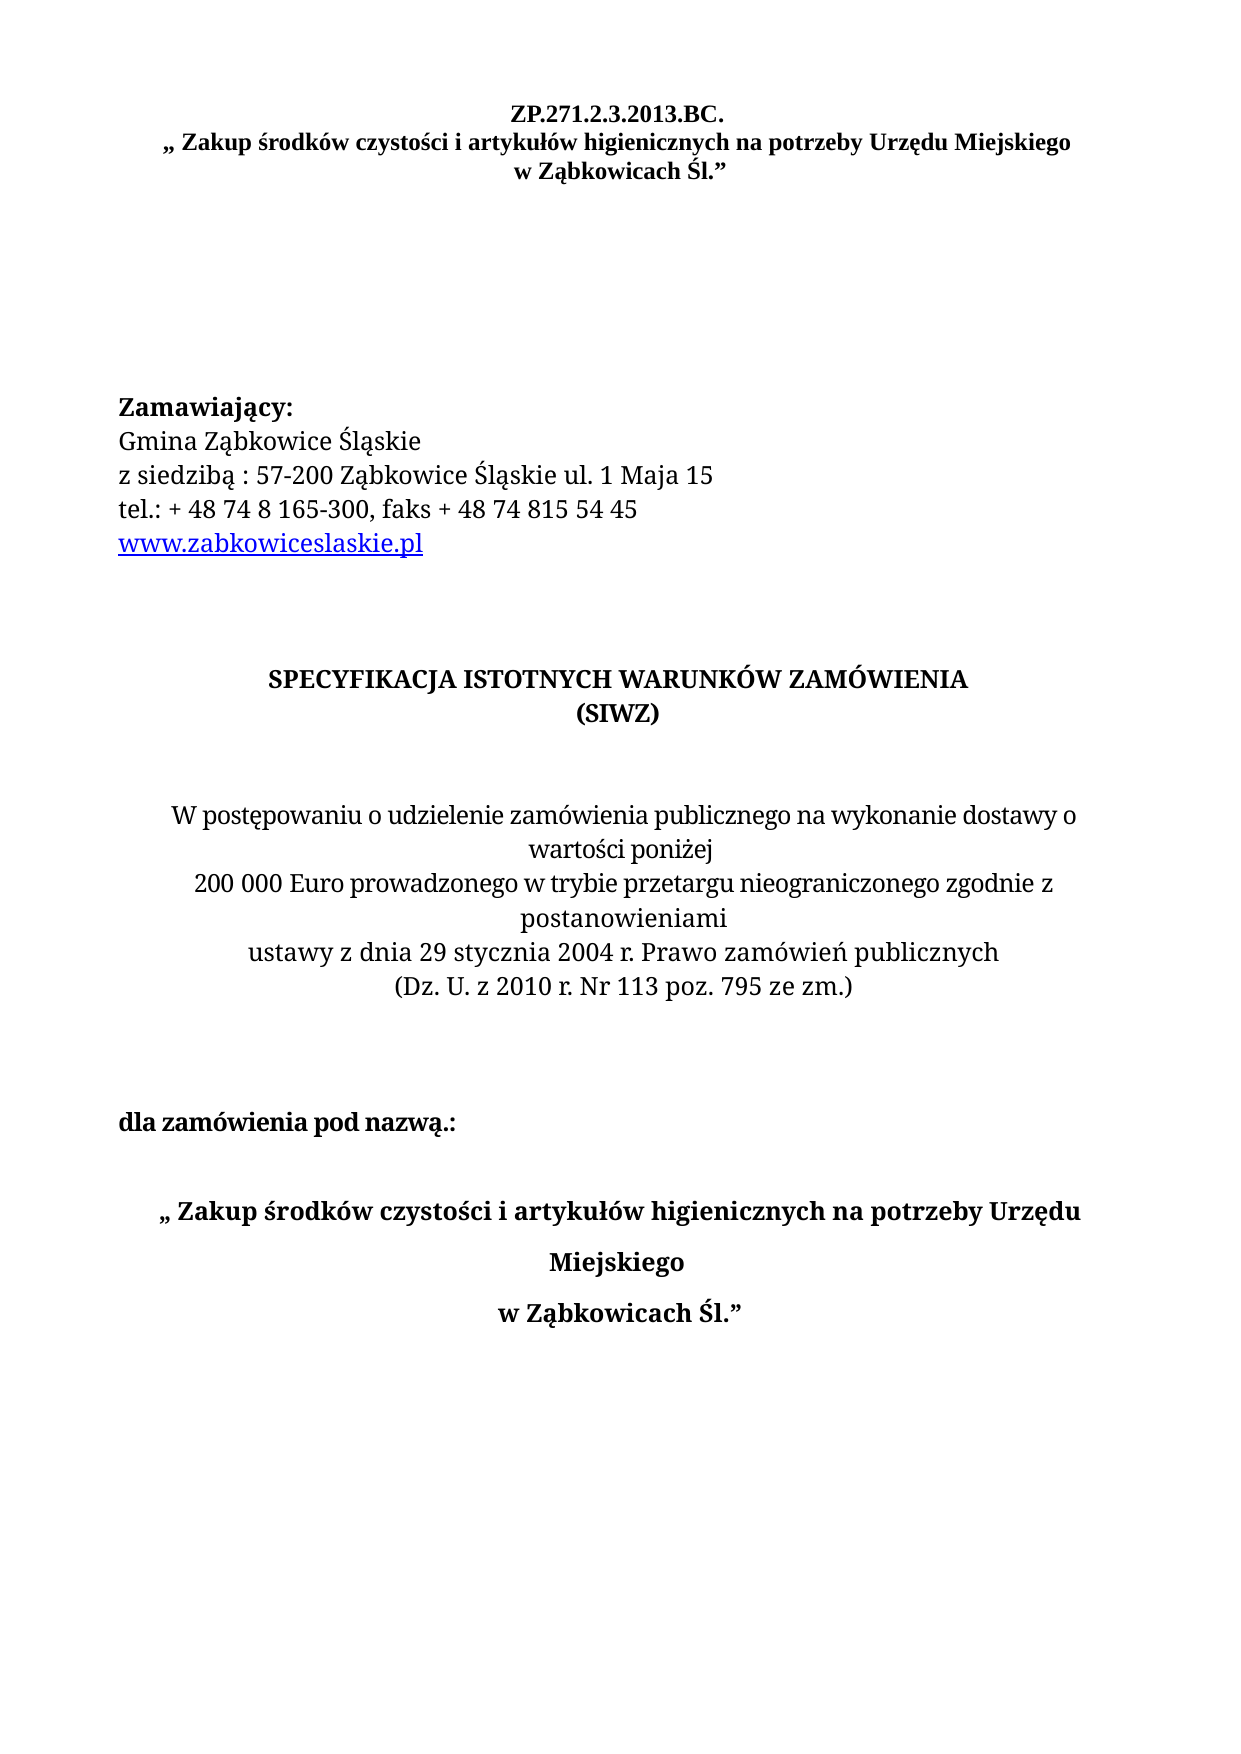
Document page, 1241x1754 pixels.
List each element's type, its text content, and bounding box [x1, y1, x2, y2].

text SPECYFIKACJA ISTOTNYCH WARUNKÓW ZAMÓWIENIA [118, 662, 1118, 696]
text (SIWZ) [118, 696, 1118, 730]
text (Dz. U. z 2010 r. Nr 113 poz. 795 ze zm.) [125, 968, 1122, 1002]
text W postępowaniu o udzielenie zamówienia publicznego na wykonanie dostawy o wartości poniżej 200 000 Euro prowadzonego w trybie przetargu nieograniczonego zgodnie z postanowieniami [126, 798, 1122, 934]
text tel.: + 48 74 8 165-300, faks + 48 74 815 54 45 [118, 492, 1118, 526]
text www.zabkowiceslaskie.pl [118, 526, 1118, 560]
text Zamawiający: [118, 389, 1118, 423]
text Gmina Ząbkowice Śląskie [118, 423, 1118, 457]
text z siedzibą : 57-200 Ząbkowice Śląskie ul. 1 Maja 15 [118, 457, 1118, 492]
text ustawy z dnia 29 stycznia 2004 r. Prawo zamówień publicznych [126, 934, 1122, 968]
text dla zamówienia pod nazwą.: [118, 1104, 1122, 1139]
text „ Zakup środków czystości i artykułów higienicznych na potrzeby Urzędu Miejskiego w Ząbkowicach Śl.” [118, 1193, 1122, 1329]
